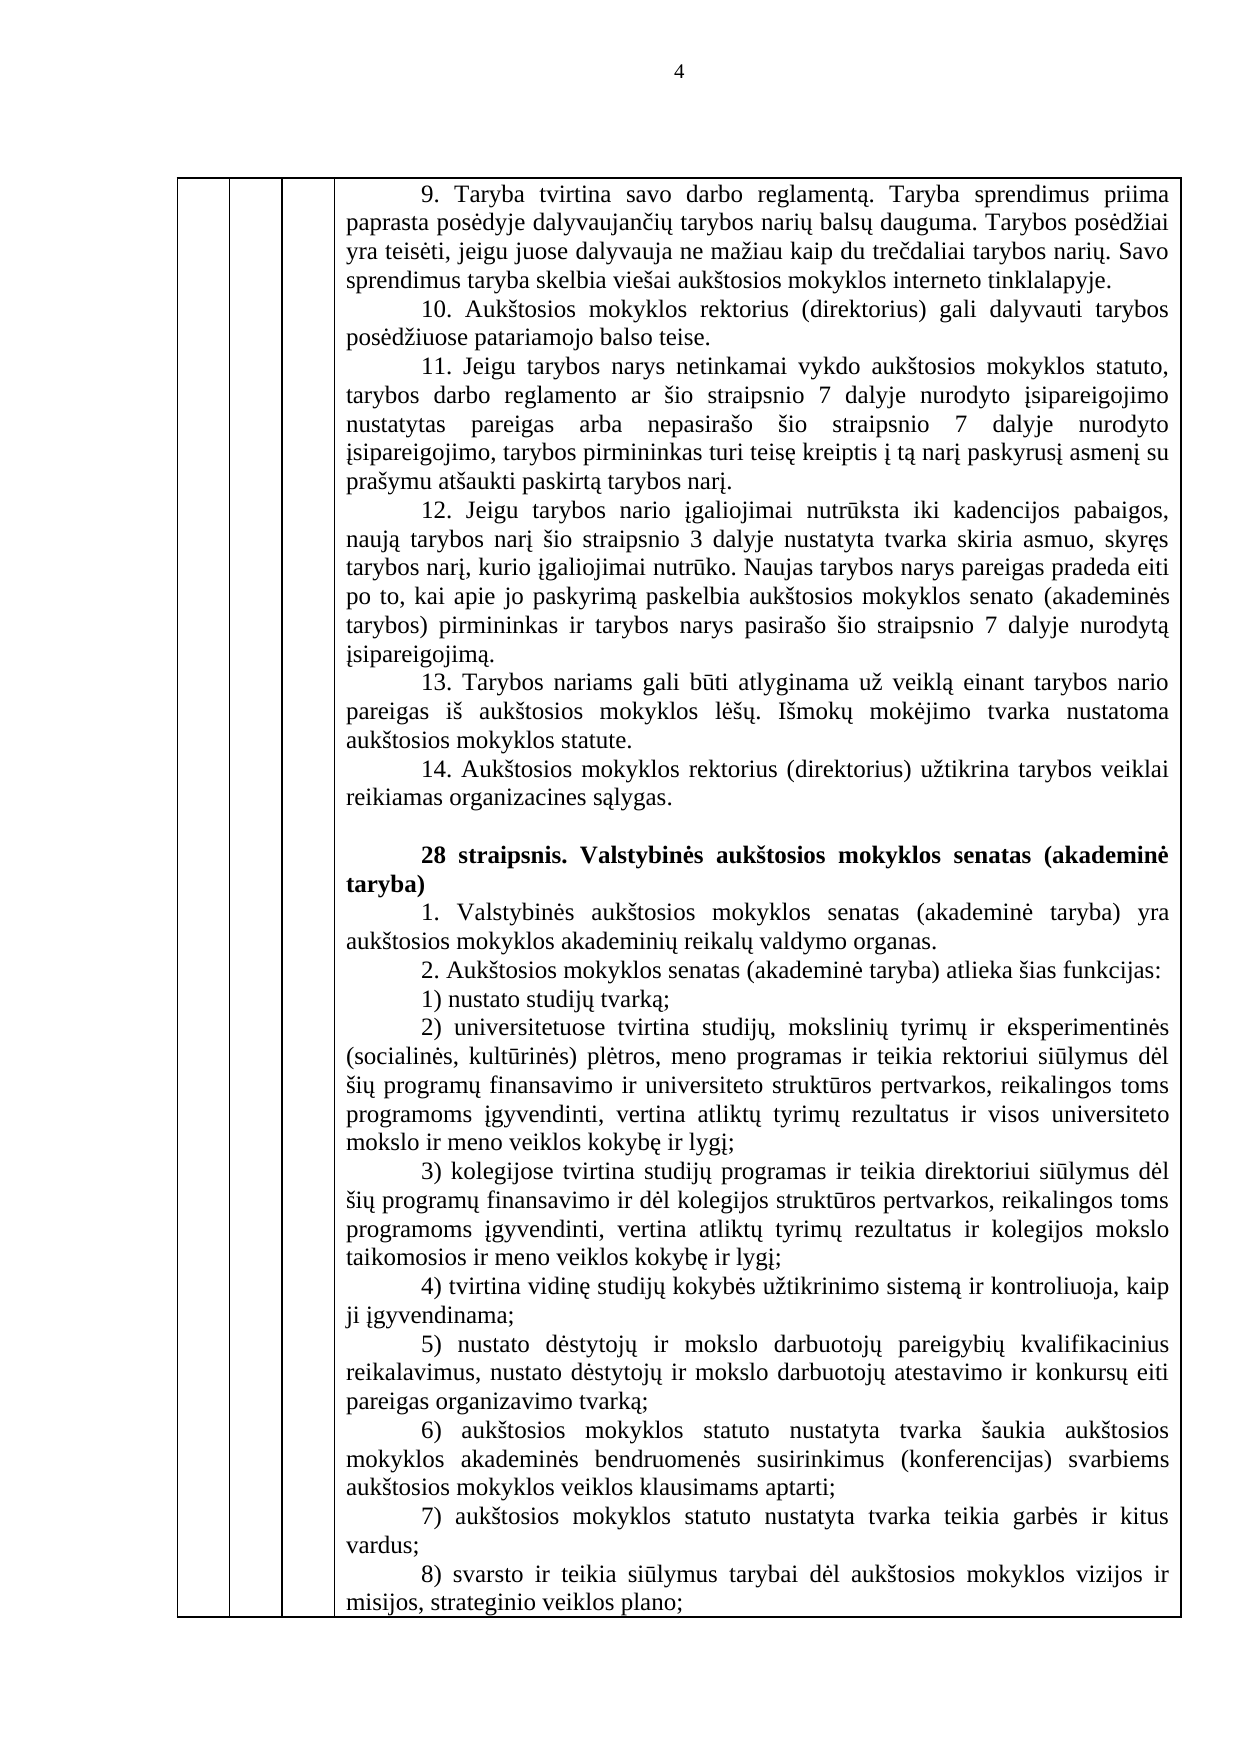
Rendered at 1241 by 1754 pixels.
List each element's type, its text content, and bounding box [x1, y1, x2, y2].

table_cell [230, 179, 281, 1616]
table_cell [283, 179, 334, 1616]
table_cell 9. Taryba tvirtina savo darbo reglamentą. Taryba sprendimus priima paprasta posėdyje dalyvaujančių tarybos narių balsų dauguma. Tarybos posėdžiai yra teisėti, jeigu juose dalyvauja ne mažiau kaip du trečdaliai tarybos narių. Savo sprendimus taryba skelbia viešai aukštosios mokyklos interneto tinklalapyje. 10. Aukštosios mokyklos rektorius (direktorius) gali dalyvauti tarybos posėdžiuose patariamojo balso teise. 11. Jeigu tarybos narys netinkamai vykdo aukštosios mokyklos statuto, tarybos darbo reglamento ar šio straipsnio 7 dalyje nurodyto įsipareigojimo nustatytas pareigas arba nepasirašo šio straipsnio 7 dalyje nurodyto įsipareigojimo, tarybos pirmininkas turi teisę kreiptis į tą narį paskyrusį asmenį su prašymu atšaukti paskirtą tarybos narį. 12. Jeigu tarybos nario įgaliojimai nutrūksta iki kadencijos pabaigos, naują tarybos narį šio straipsnio 3 dalyje nustatyta tvarka skiria asmuo, skyręs tarybos narį, kurio įgaliojimai nutrūko. Naujas tarybos narys pareigas pradeda eiti po to, kai apie jo paskyrimą paskelbia aukštosios mokyklos senato (akademinės tarybos) pirmininkas ir tarybos narys pasirašo šio straipsnio 7 dalyje nurodytą įsipareigojimą. 13. Tarybos nariams gali būti atlyginama už veiklą einant tarybos nario pareigas iš aukštosios mokyklos lėšų. Išmokų mokėjimo tvarka nustatoma aukštosios mokyklos statute. 14. Aukštosios mokyklos rektorius (direktorius) užtikrina tarybos veiklai reikiamas organizacines sąlygas. 28 straipsnis. Valstybinės aukštosios mokyklos senatas (akademinė taryba) 1. Valstybinės aukštosios mokyklos senatas (akademinė taryba) yra aukštosios mokyklos akademinių reikalų valdymo organas. 2. Aukštosios mokyklos senatas (akademinė taryba) atlieka šias funkcijas: 1) nustato studijų tvarką; 2) universitetuose tvirtina studijų, mokslinių tyrimų ir eksperimentinės (socialinės, kultūrinės) plėtros, meno programas ir teikia rektoriui siūlymus dėl šių programų finansavimo ir universiteto struktūros pertvarkos, reikalingos toms programoms įgyvendinti, vertina atliktų tyrimų rezultatus ir visos universiteto mokslo ir meno veiklos kokybę ir lygį; 3) kolegijose tvirtina studijų programas ir teikia direktoriui siūlymus dėl šių programų finansavimo ir dėl kolegijos struktūros pertvarkos, reikalingos toms programoms įgyvendinti, vertina atliktų tyrimų rezultatus ir kolegijos mokslo taikomosios ir meno veiklos kokybę ir lygį; 4) tvirtina vidinę studijų kokybės užtikrinimo sistemą ir kontroliuoja, kaip ji įgyvendinama; 5) nustato dėstytojų ir mokslo darbuotojų pareigybių kvalifikacinius reikalavimus, nustato dėstytojų ir mokslo darbuotojų atestavimo ir konkursų eiti pareigas organizavimo tvarką; 6) aukštosios mokyklos statuto nustatyta tvarka šaukia aukštosios mokyklos akademinės bendruomenės susirinkimus (konferencijas) svarbiems aukštosios mokyklos veiklos klausimams aptarti; 7) aukštosios mokyklos statuto nustatyta tvarka teikia garbės ir kitus vardus; 8) svarsto ir teikia siūlymus tarybai dėl aukštosios mokyklos vizijos ir misijos, strateginio veiklos plano; [335, 179, 1180, 1616]
table_cell [178, 179, 229, 1616]
